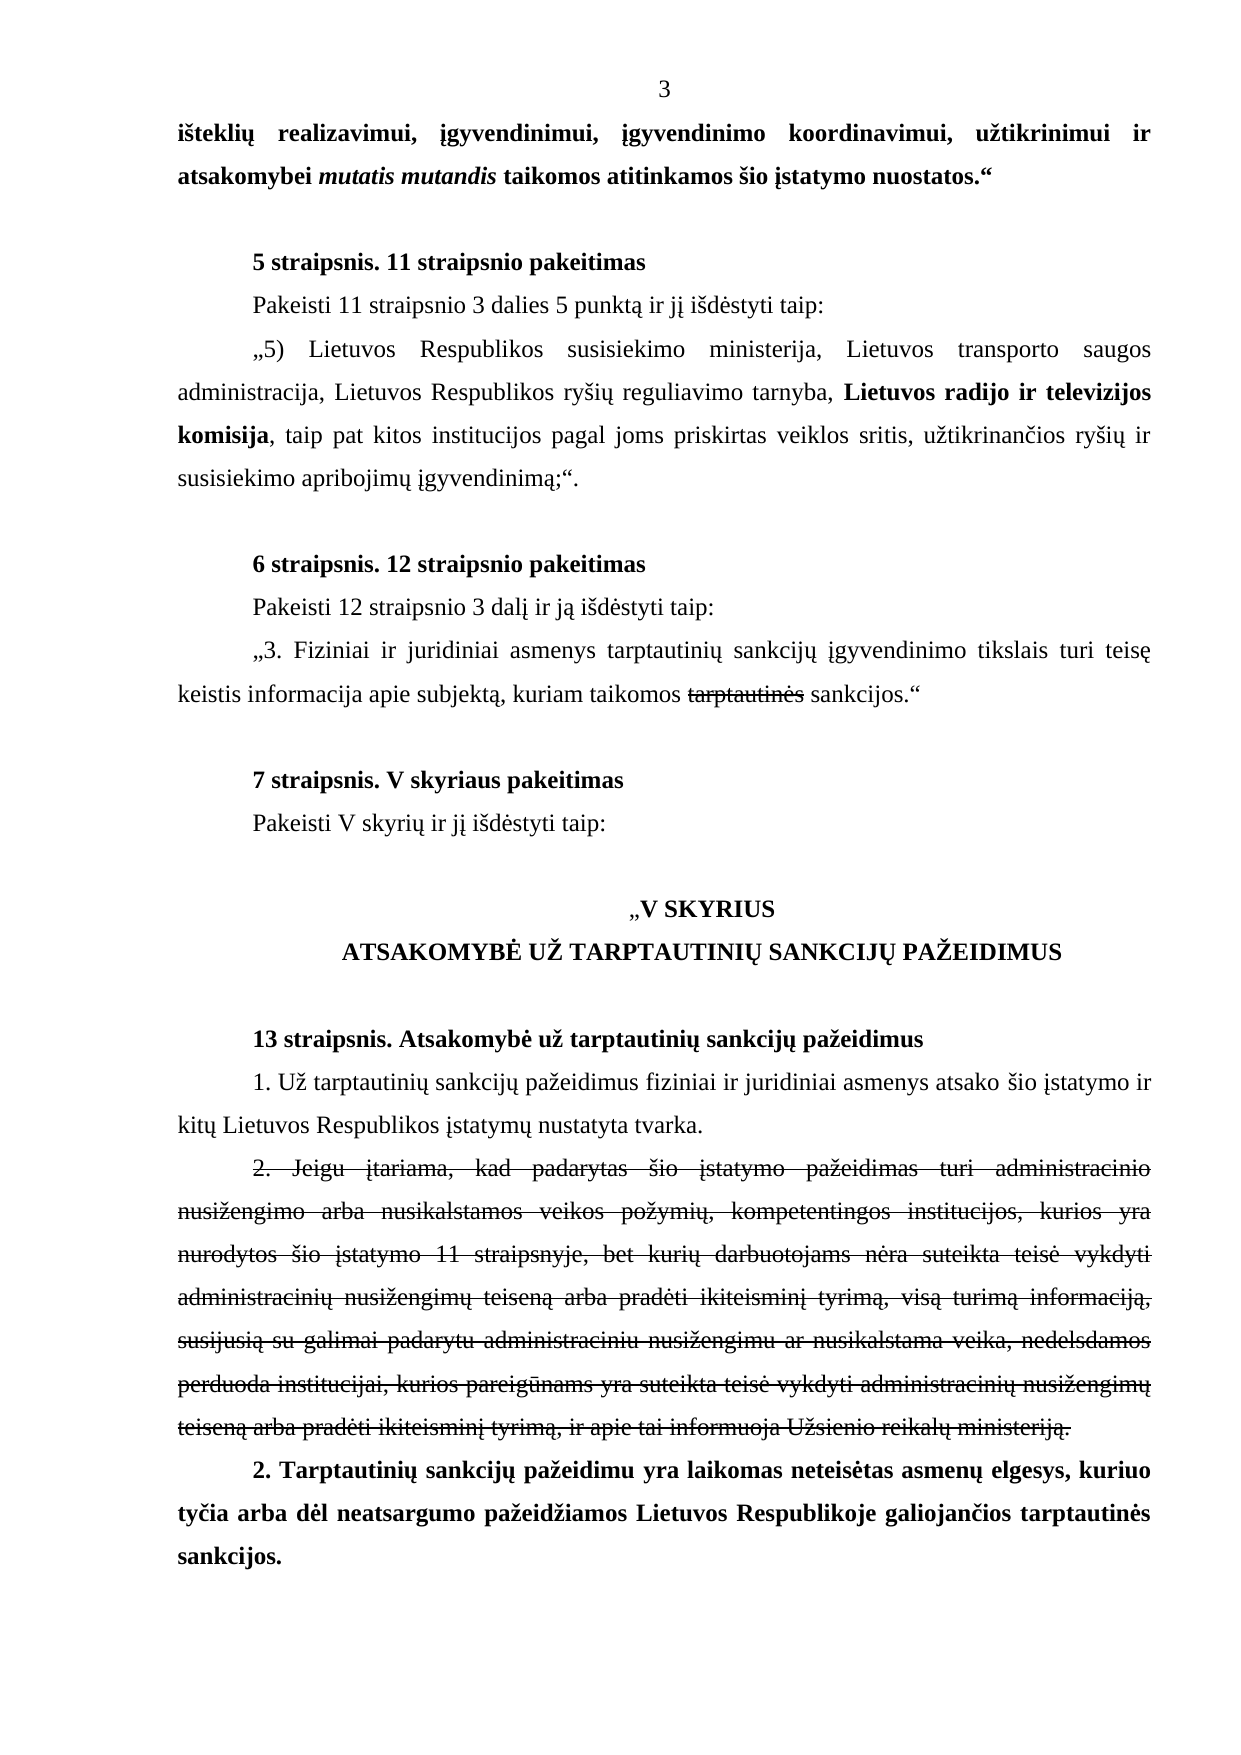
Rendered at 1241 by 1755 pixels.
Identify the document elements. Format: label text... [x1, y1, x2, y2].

text 1. Už tarptautinių sankcijų pažeidimus fiziniai ir juridiniai asmenys atsako šio įstatymo ir kitų Lietuvos Respublikos įstatymų nustatyta tvarka. [177, 1067, 1152, 1139]
text 7 straipsnis. V skyriaus pakeitimas [177, 765, 1152, 794]
text „V SKYRIUS [177, 894, 1152, 923]
text išteklių realizavimui, įgyvendinimui, įgyvendinimo koordinavimui, užtikrinimui ir atsakomybei mutatis mutandis taikomos atitinkamos šio įstatymo nuostatos.“ [177, 118, 1152, 190]
text 6 straipsnis. 12 straipsnio pakeitimas [177, 549, 1152, 578]
text 2. Jeigu įtariama, kad padarytas šio įstatymo pažeidimas turi administracinio nusižengimo arba nusikalstamos veikos požymių, kompetentingos institucijos, kurios yra nurodytos šio įstatymo 11 straipsnyje, bet kurių darbuotojams nėra suteikta teisė vykdyti administracinių nusižengimų teiseną arba pradėti ikiteisminį tyrimą, visą turimą informaciją, susijusią su galimai padarytu administraciniu nusižengimu ar nusikalstama veika, nedelsdamos perduoda institucijai, kurios pareigūnams yra suteikta teisė vykdyti administracinių nusižengimų teiseną arba pradėti ikiteisminį tyrimą, ir apie tai informuoja Užsienio reikalų ministeriją. [177, 1256, 1152, 1298]
text 13 straipsnis. Atsakomybė už tarptautinių sankcijų pažeidimus [177, 1024, 1152, 1052]
text „5) Lietuvos Respublikos susisiekimo ministerija, Lietuvos transporto saugos administracija, Lietuvos Respublikos ryšių reguliavimo tarnyba, Lietuvos radijo ir televizijos komisija, taip pat kitos institucijos pagal joms priskirtas veiklos sritis, užtikrinančios ryšių ir susisiekimo apribojimų įgyvendinimą;“. [177, 334, 1152, 492]
text „3. Fiziniai ir juridiniai asmenys tarptautinių sankcijų įgyvendinimo tikslais turi teisę keistis informacija apie subjektą, kuriam taikomos tarptautinės sankcijos.“ [177, 636, 1152, 707]
text Pakeisti V skyrių ir jį išdėstyti taip: [177, 808, 1152, 837]
text Pakeisti 12 straipsnio 3 dalį ir ją išdėstyti taip: [177, 592, 1152, 621]
text 2. Tarptautinių sankcijų pažeidimu yra laikomas neteisėtas asmenų elgesys, kuriuo tyčia arba dėl neatsargumo pažeidžiamos Lietuvos Respublikoje galiojančios tarptautinės sankcijos. [177, 1455, 1152, 1570]
text 2. Jeigu įtariama, kad padarytas šio įstatymo pažeidimas turi administracinio nusižengimo arba nusikalstamos veikos požymių, kompetentingos institucijos, kurios yra nurodytos šio įstatymo 11 straipsnyje, bet kurių darbuotojams nėra suteikta teisė vykdyti administracinių nusižengimų teiseną arba pradėti ikiteisminį tyrimą, visą turimą informaciją, susijusią su galimai padarytu administraciniu nusižengimu ar nusikalstama veika, nedelsdamos perduoda institucijai, kurios pareigūnams yra suteikta teisė vykdyti administracinių nusižengimų teiseną arba pradėti ikiteisminį tyrimą, ir apie tai informuoja Užsienio reikalų ministeriją. [177, 1299, 1152, 1441]
text Pakeisti 11 straipsnio 3 dalies 5 punktą ir jį išdėstyti taip: [177, 291, 1152, 319]
text 2. Jeigu įtariama, kad padarytas šio įstatymo pažeidimas turi administracinio nusižengimo arba nusikalstamos veikos požymių, kompetentingos institucijos, kurios yra nurodytos šio įstatymo 11 straipsnyje, bet kurių darbuotojams nėra suteikta teisė vykdyti administracinių nusižengimų teiseną arba pradėti ikiteisminį tyrimą, visą turimą informaciją, susijusią su galimai padarytu administraciniu nusižengimu ar nusikalstama veika, nedelsdamos perduoda institucijai, kurios pareigūnams yra suteikta teisė vykdyti administracinių nusižengimų teiseną arba pradėti ikiteisminį tyrimą, ir apie tai informuoja Užsienio reikalų ministeriją. [177, 1153, 1152, 1255]
text 5 straipsnis. 11 straipsnio pakeitimas [177, 247, 1152, 276]
text ATSAKOMYBĖ UŽ TARPTAUTINIŲ SANKCIJŲ PAŽEIDIMUS [177, 937, 1152, 966]
